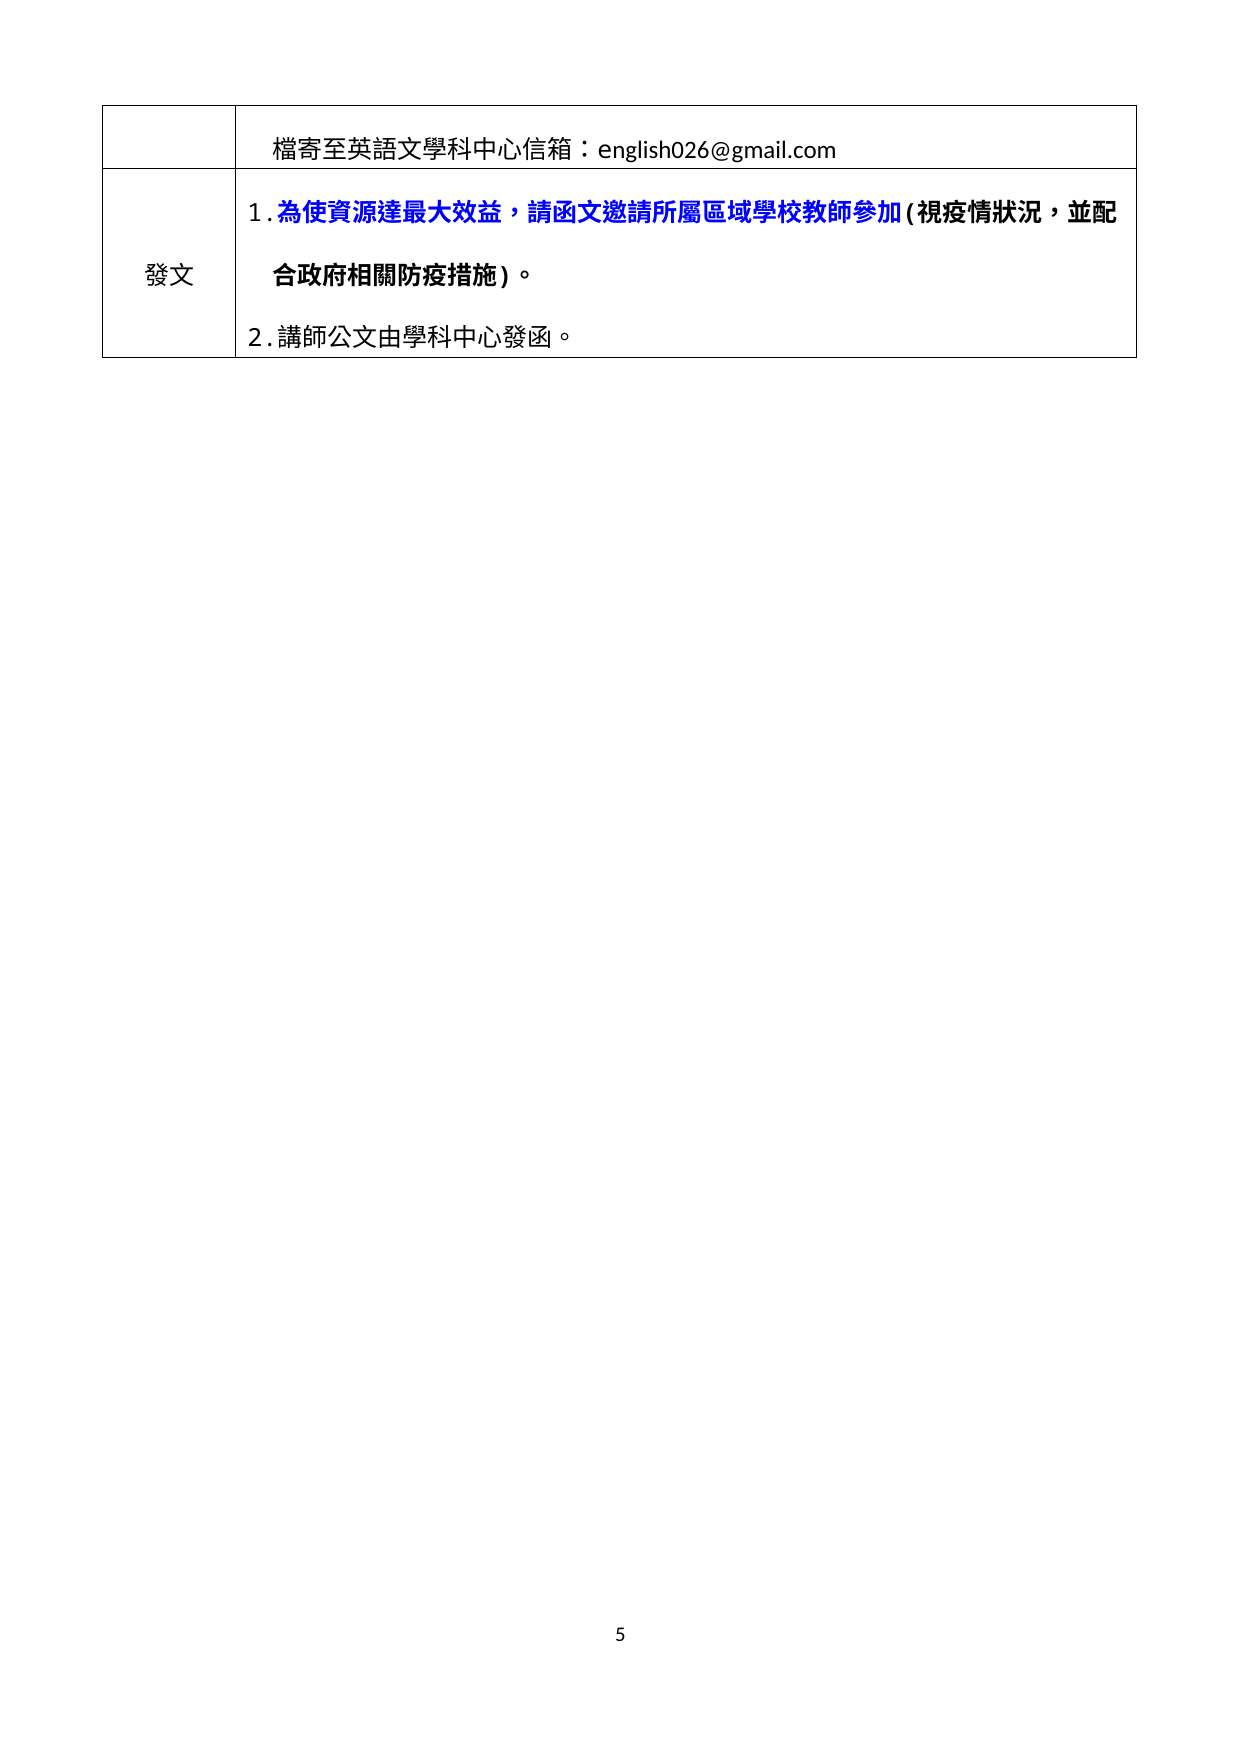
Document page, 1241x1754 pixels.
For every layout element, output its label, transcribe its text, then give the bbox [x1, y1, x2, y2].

table_cell 檔寄至英語文學科中心信箱：english026@gmail.com [236, 106, 1136, 168]
table_cell 1.為使資源達最大效益，請函文邀請所屬區域學校教師參加(視疫情狀況，並配合政府相關防疫措施)。 2.講師公文由學科中心發函。 [236, 169, 1136, 357]
table_cell [103, 106, 235, 168]
table_cell 發文 [103, 169, 235, 357]
